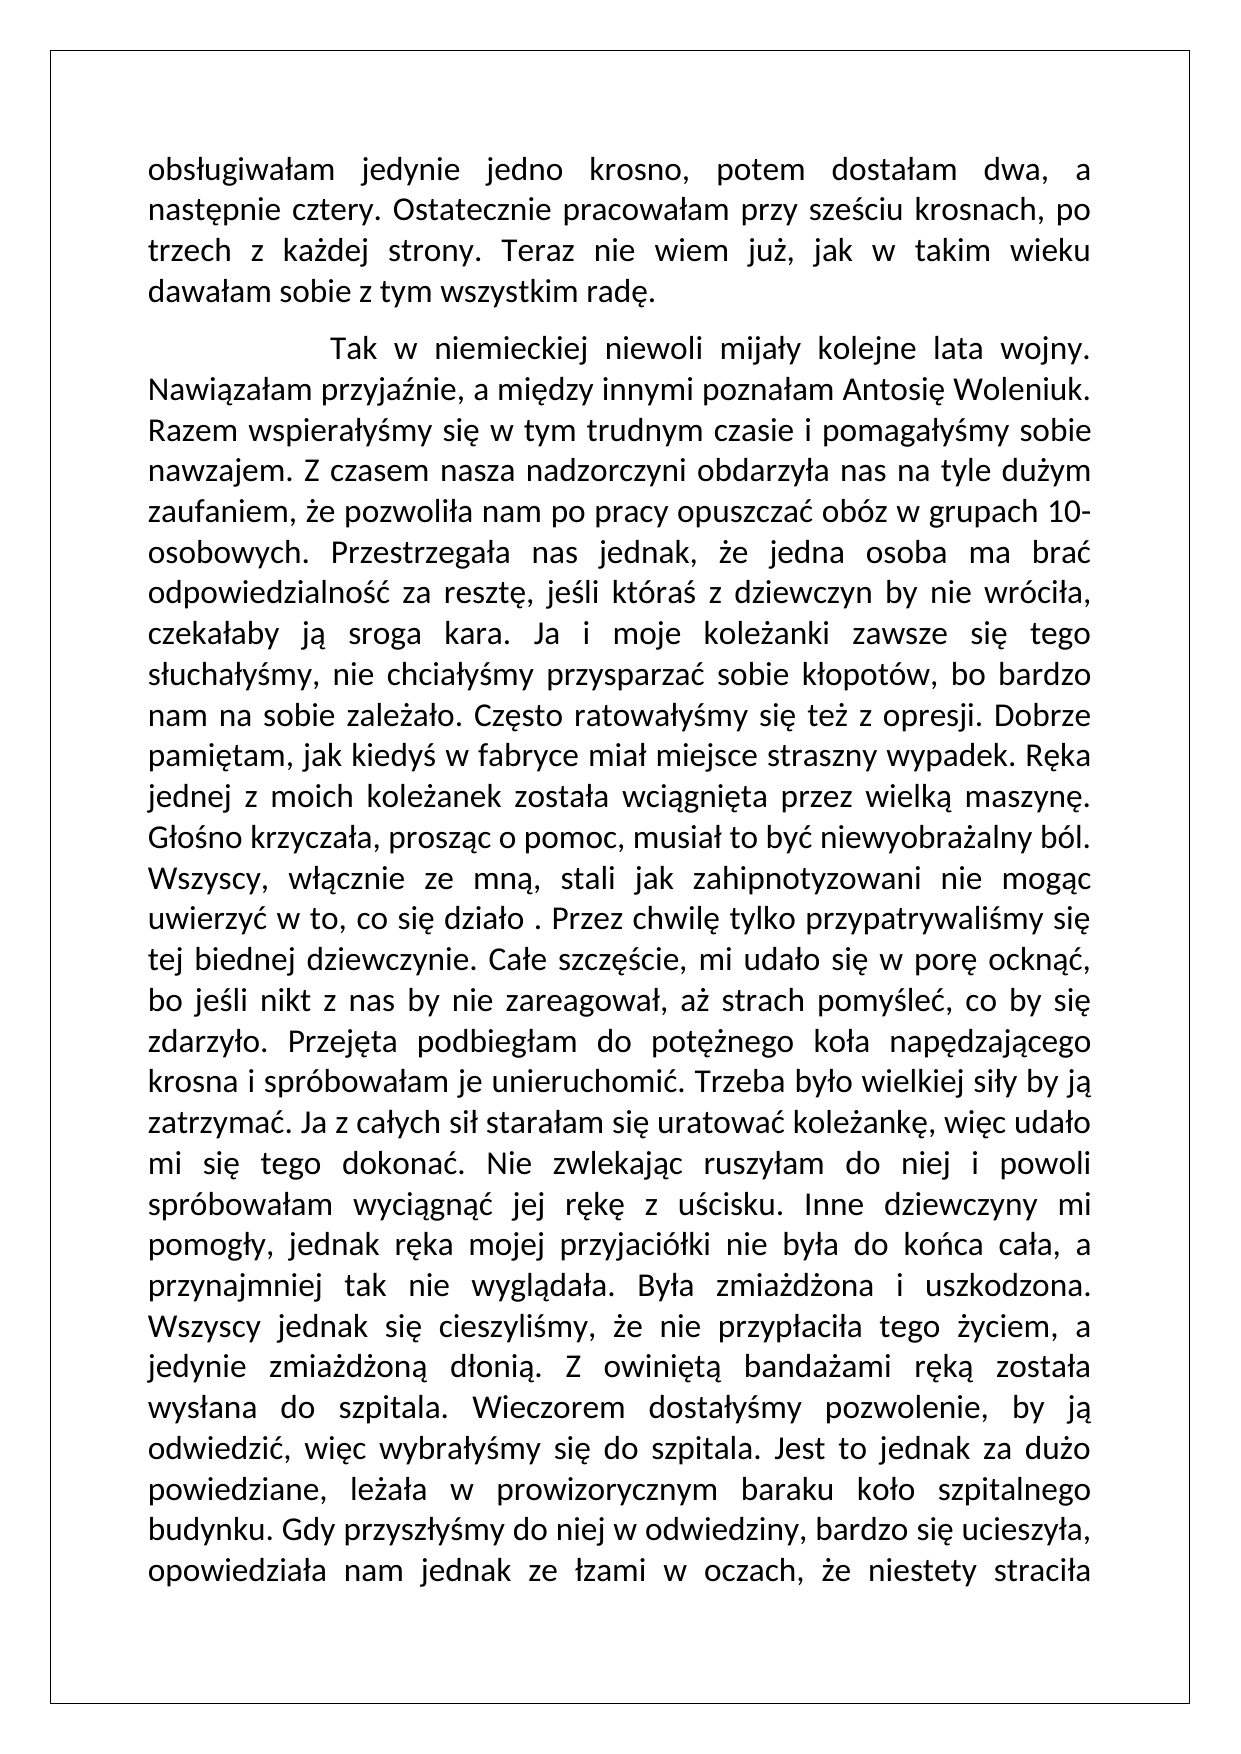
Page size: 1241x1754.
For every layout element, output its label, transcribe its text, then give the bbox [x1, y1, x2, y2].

text Tak w niemieckiej niewoli mijały kolejne lata wojny. Nawiązałam przyjaźnie, a między innymi poznałam Antosię Woleniuk. Razem wspierałyśmy się w tym trudnym czasie i pomagałyśmy sobie nawzajem. Z czasem nasza nadzorczyni obdarzyła nas na tyle dużym zaufaniem, że pozwoliła nam po pracy opuszczać obóz w grupach 10- osobowych. Przestrzegała nas jednak, że jedna osoba ma brać odpowiedzialność za resztę, jeśli któraś z dziewczyn by nie wróciła, czekałaby ją sroga kara. Ja i moje koleżanki zawsze się tego słuchałyśmy, nie chciałyśmy przysparzać sobie kłopotów, bo bardzo nam na sobie zależało. Często ratowałyśmy się też z opresji. Dobrze pamiętam, jak kiedyś w fabryce miał miejsce straszny wypadek. Ręka jednej z moich koleżanek została wciągnięta przez wielką maszynę. Głośno krzyczała, prosząc o pomoc, musiał to być niewyobrażalny ból. Wszyscy, włącznie ze mną, stali jak zahipnotyzowani nie mogąc uwierzyć w to, co się działo . Przez chwilę tylko przypatrywaliśmy się tej biednej dziewczynie. Całe szczęście, mi udało się w porę ocknąć, bo jeśli nikt z nas by nie zareagował, aż strach pomyśleć, co by się zdarzyło. Przejęta podbiegłam do potężnego koła napędzającego krosna i spróbowałam je unieruchomić. Trzeba było wielkiej siły by ją zatrzymać. Ja z całych sił starałam się uratować koleżankę, więc udało mi się tego dokonać. Nie zwlekając ruszyłam do niej i powoli spróbowałam wyciągnąć jej rękę z uścisku. Inne dziewczyny mi pomogły, jednak ręka mojej przyjaciółki nie była do końca cała, a przynajmniej tak nie wyglądała. Była zmiażdżona i uszkodzona. Wszyscy jednak się cieszyliśmy, że nie przypłaciła tego życiem, a jedynie zmiażdżoną dłonią. Z owiniętą bandażami ręką została wysłana do szpitala. Wieczorem dostałyśmy pozwolenie, by ją odwiedzić, więc wybrałyśmy się do szpitala. Jest to jednak za dużo powiedziane, leżała w prowizorycznym baraku koło szpitalnego budynku. Gdy przyszłyśmy do niej w odwiedziny, bardzo się ucieszyła, opowiedziała nam jednak ze łzami w oczach, że niestety straciła [148, 327, 1093, 1590]
text obsługiwałam jedynie jedno krosno, potem dostałam dwa, a następnie cztery. Ostatecznie pracowałam przy sześciu krosnach, po trzech z każdej strony. Teraz nie wiem już, jak w takim wieku dawałam sobie z tym wszystkim radę. [148, 148, 1093, 311]
